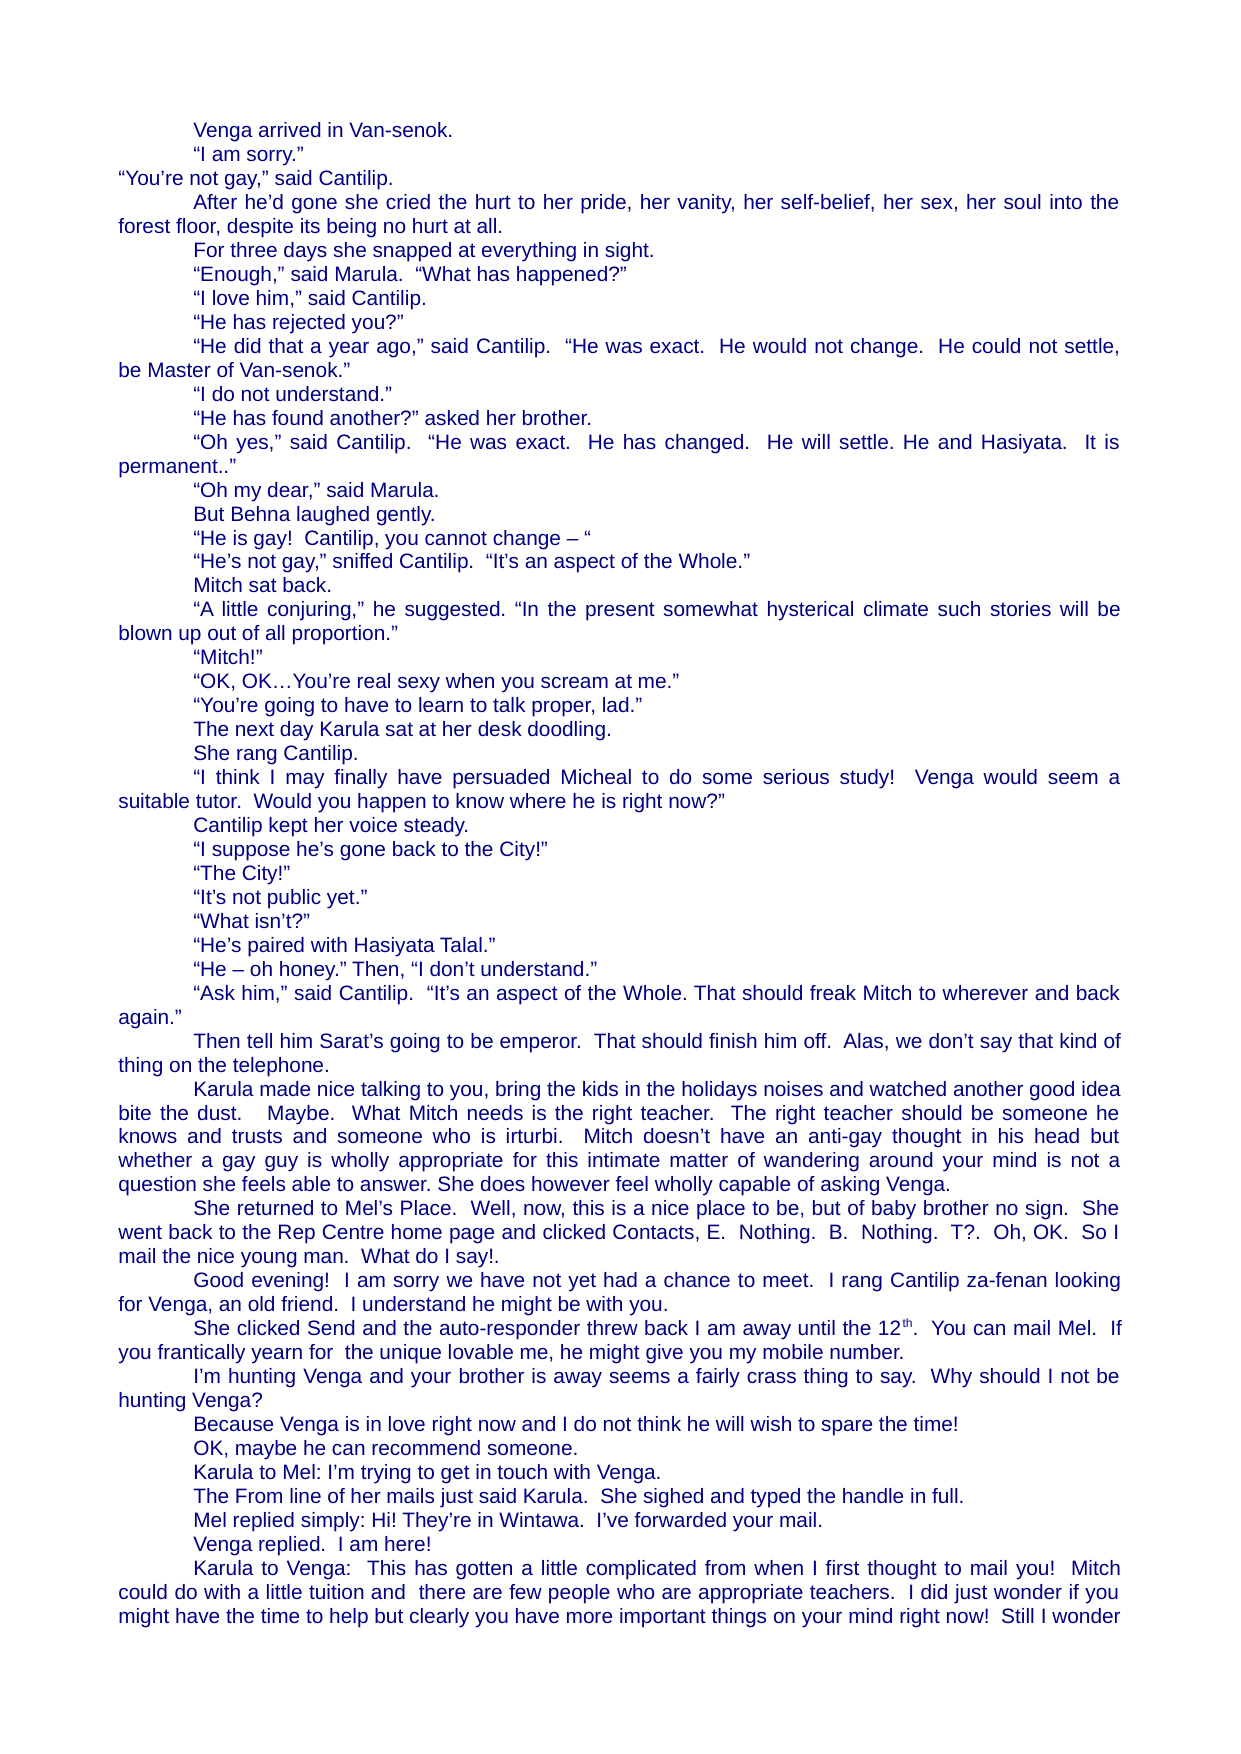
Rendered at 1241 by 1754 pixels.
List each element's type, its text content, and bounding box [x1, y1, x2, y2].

text “It’s not public yet.” [118, 885, 1122, 909]
text The next day Karula sat at her desk doodling. [118, 717, 1122, 741]
text “You’re not gay,” said Cantilip. [118, 166, 1122, 190]
text “He has rejected you?” [118, 310, 1122, 334]
text Because Venga is in love right now and I do not think he will wish to spare the time! [118, 1412, 1122, 1436]
text OK, maybe he can recommend someone. [118, 1436, 1122, 1460]
text She rang Cantilip. [118, 741, 1122, 765]
text “I am sorry.” [118, 142, 1122, 166]
text “What isn’t?” [118, 909, 1122, 933]
text Cantilip kept her voice steady. [118, 813, 1122, 837]
text “He’s not gay,” sniffed Cantilip. “It’s an aspect of the Whole.” [118, 549, 1122, 573]
text Good evening! I am sorry we have not yet had a chance to meet. I rang Cantilip za-fenan looking for Venga, an old friend. I understand he might be with you. [118, 1268, 1122, 1316]
text “He – oh honey.” Then, “I don’t understand.” [118, 957, 1122, 981]
text Then tell him Sarat’s going to be emperor. That should finish him off. Alas, we don’t say that kind of thing on the telephone. [118, 1028, 1122, 1076]
text “The City!” [118, 861, 1122, 885]
text “He has found another?” asked her brother. [118, 406, 1122, 429]
text “He’s paired with Hasiyata Talal.” [118, 933, 1122, 957]
text Mitch sat back. [118, 573, 1122, 597]
text Venga arrived in Van-senok. [118, 118, 1122, 142]
text “I think I may finally have persuaded Micheal to do some serious study! Venga would seem a suitable tutor. Would you happen to know where he is right now?” [118, 765, 1122, 813]
text Karula made nice talking to you, bring the kids in the holidays noises and watched another good idea bite the dust. Maybe. What Mitch needs is the right teacher. The right teacher should be someone he knows and trusts and someone who is irturbi. Mitch doesn’t have an anti-gay thought in his head but whether a gay guy is wholly appropriate for this intimate matter of wandering around your mind is not a question she feels able to answer. She does however feel wholly capable of asking Venga. [118, 1076, 1122, 1196]
text She returned to Mel’s Place. Well, now, this is a nice place to be, but of baby brother no sign. She went back to the Rep Centre home page and clicked Contacts, E. Nothing. B. Nothing. T?. Oh, OK. So I mail the nice young man. What do I say!. [118, 1196, 1122, 1268]
text Venga replied. I am here! [118, 1532, 1122, 1556]
text “Enough,” said Marula. “What has happened?” [118, 262, 1122, 286]
text I’m hunting Venga and your brother is away seems a fairly crass thing to say. Why should I not be hunting Venga? [118, 1364, 1122, 1412]
text For three days she snapped at everything in sight. [118, 238, 1122, 262]
text The From line of her mails just said Karula. She sighed and typed the handle in full. [118, 1484, 1122, 1508]
text “I do not understand.” [118, 382, 1122, 406]
text But Behna laughed gently. [118, 501, 1122, 525]
text “Ask him,” said Cantilip. “It’s an aspect of the Whole. That should freak Mitch to wherever and back again.” [118, 981, 1122, 1028]
text “Mitch!” [118, 645, 1122, 669]
text “A little conjuring,” he suggested. “In the present somewhat hysterical climate such stories will be blown up out of all proportion.” [118, 597, 1122, 645]
text Karula to Mel: I’m trying to get in touch with Venga. [118, 1460, 1122, 1484]
text “I suppose he’s gone back to the City!” [118, 837, 1122, 861]
text “He is gay! Cantilip, you cannot change – “ [118, 525, 1122, 549]
text Mel replied simply: Hi! They’re in Wintawa. I’ve forwarded your mail. [118, 1508, 1122, 1532]
text She clicked Send and the auto-responder threw back I am away until the 12th. You can mail Mel. If you frantically yearn for the unique lovable me, he might give you my mobile number. [118, 1316, 1122, 1364]
text “Oh yes,” said Cantilip. “He was exact. He has changed. He will settle. He and Hasiyata. It is permanent..” [118, 429, 1122, 477]
text “I love him,” said Cantilip. [118, 286, 1122, 310]
text After he’d gone she cried the hurt to her pride, her vanity, her self-belief, her sex, her soul into the forest floor, despite its being no hurt at all. [118, 190, 1122, 238]
text “He did that a year ago,” said Cantilip. “He was exact. He would not change. He could not settle, be Master of Van-senok.” [118, 334, 1122, 382]
text “Oh my dear,” said Marula. [118, 477, 1122, 501]
text “OK, OK…You’re real sexy when you scream at me.” [118, 669, 1122, 693]
text Karula to Venga: This has gotten a little complicated from when I first thought to mail you! Mitch could do with a little tuition and there are few people who are appropriate teachers. I did just wonder if you might have the time to help but clearly you have more important things on your mind right now! Still I wonder [118, 1556, 1122, 1627]
text “You’re going to have to learn to talk proper, lad.” [118, 693, 1122, 717]
